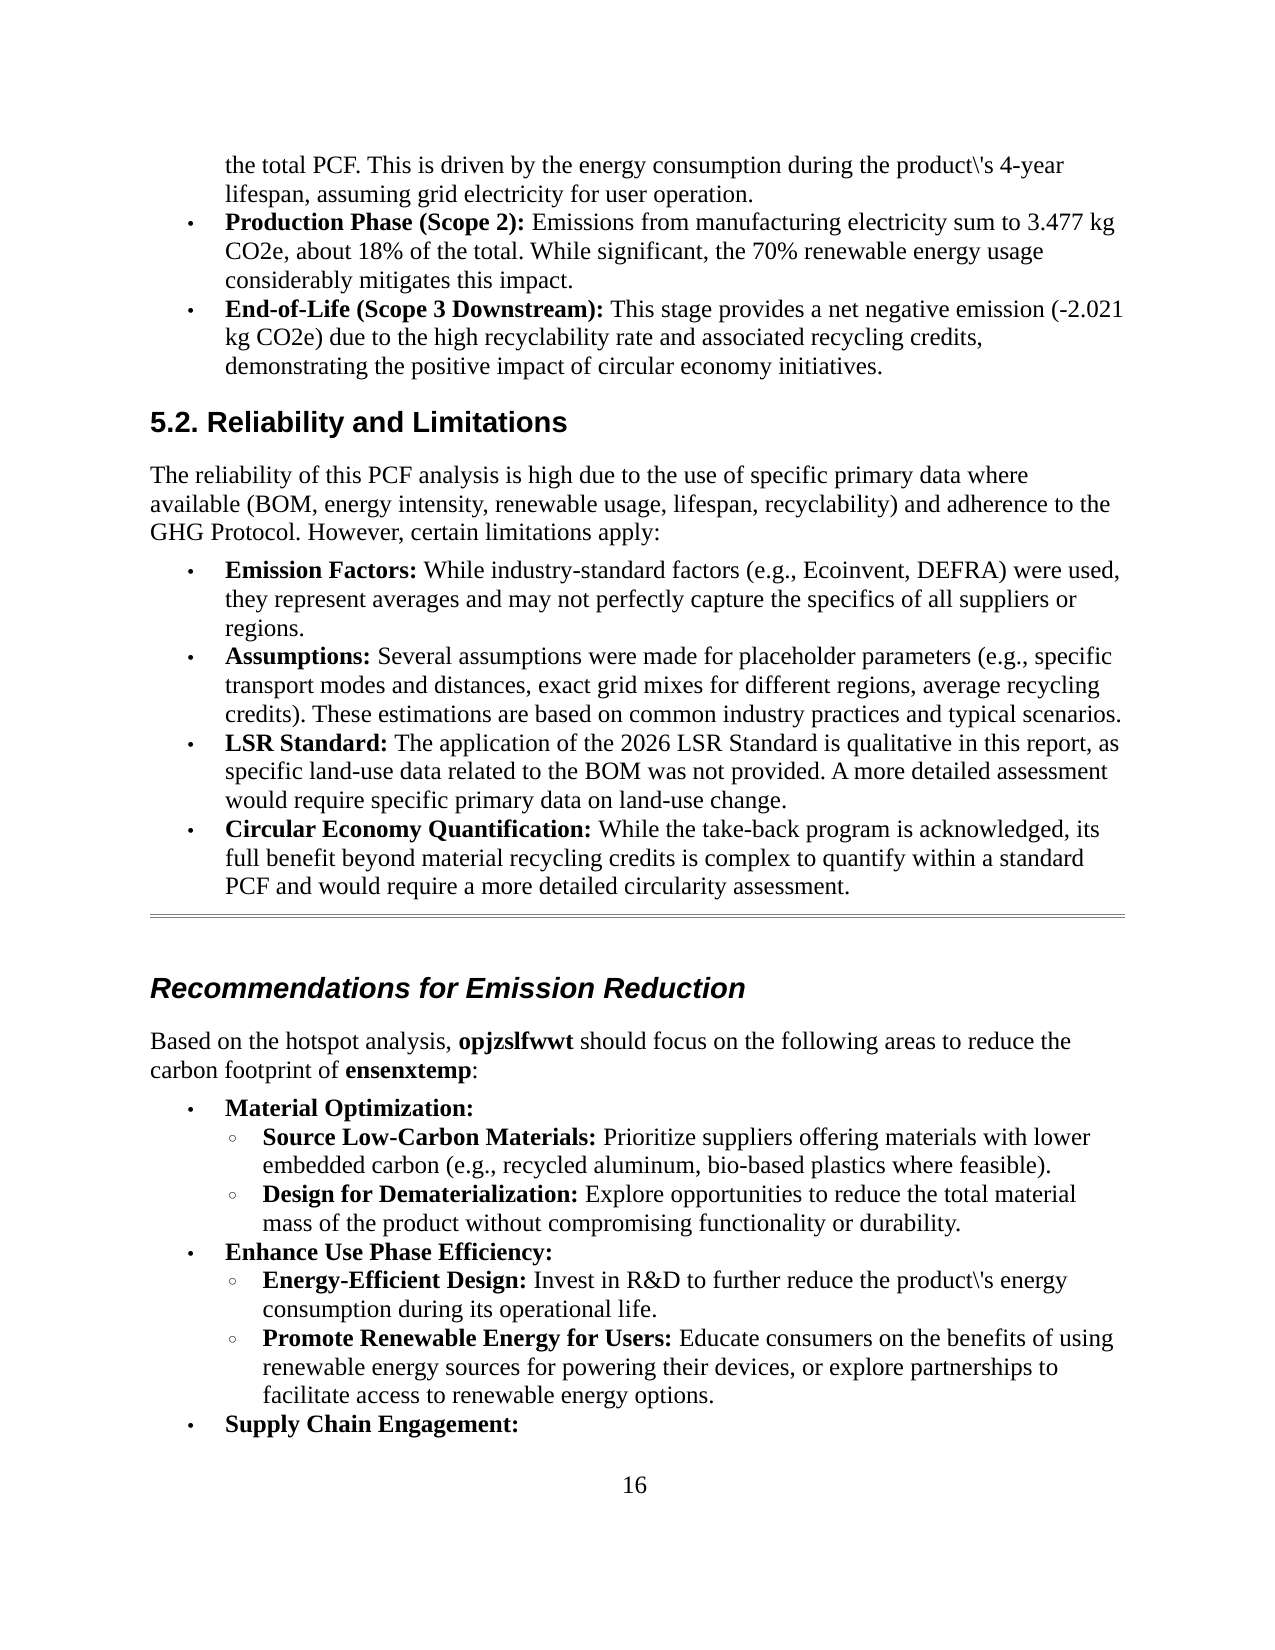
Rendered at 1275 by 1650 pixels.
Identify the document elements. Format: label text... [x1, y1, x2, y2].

list Design for Dematerialization: Explore opportunities to reduce the total material mass of the product without compromising functionality or durability. [225, 1179, 1125, 1237]
list Circular Economy Quantification: While the take-back program is acknowledged, its full benefit beyond material recycling credits is complex to quantify within a standard PCF and would require a more detailed circularity assessment. [187, 814, 1125, 900]
text Based on the hotspot analysis, opjzslfwwt should focus on the following areas to reduce the carbon footprint of ensenxtemp: [150, 1026, 1125, 1084]
subtitle Recommendations for Emission Reduction [150, 971, 1125, 1005]
text The reliability of this PCF analysis is high due to the use of specific primary data where available (BOM, energy intensity, renewable usage, lifespan, recyclability) and adherence to the GHG Protocol. However, certain limitations apply: [150, 460, 1125, 546]
list Assumptions: Several assumptions were made for placeholder parameters (e.g., specific transport modes and distances, exact grid mixes for different regions, average recycling credits). These estimations are based on common industry practices and typical scenarios. [187, 641, 1125, 728]
list Supply Chain Engagement: [187, 1409, 1125, 1438]
subtitle 5.2. Reliability and Limitations [150, 405, 1125, 438]
list LSR Standard: The application of the 2026 LSR Standard is qualitative in this report, as specific land-use data related to the BOM was not provided. A more detailed assessment would require specific primary data on land-use change. [187, 728, 1125, 814]
list Material Optimization: [187, 1093, 1125, 1122]
list Source Low-Carbon Materials: Prioritize suppliers offering materials with lower embedded carbon (e.g., recycled aluminum, bio-based plastics where feasible). [225, 1122, 1125, 1179]
list Promote Renewable Energy for Users: Educate consumers on the benefits of using renewable energy sources for powering their devices, or explore partnerships to facilitate access to renewable energy options. [225, 1323, 1125, 1409]
list Enhance Use Phase Efficiency: [187, 1237, 1125, 1265]
list Energy-Efficient Design: Invest in R&D to further reduce the product\'s energy consumption during its operational life. [225, 1265, 1125, 1323]
list Emission Factors: While industry-standard factors (e.g., Ecoinvent, DEFRA) were used, they represent averages and may not perfectly capture the specifics of all suppliers or regions. [187, 555, 1125, 641]
list the total PCF. This is driven by the energy consumption during the product\'s 4-year lifespan, assuming grid electricity for user operation. [187, 150, 1125, 207]
list Production Phase (Scope 2): Emissions from manufacturing electricity sum to 3.477 kg CO2e, about 18% of the total. While significant, the 70% renewable energy usage considerably mitigates this impact. [187, 207, 1125, 294]
list End-of-Life (Scope 3 Downstream): This stage provides a net negative emission (-2.021 kg CO2e) due to the high recyclability rate and associated recycling credits, demonstrating the positive impact of circular economy initiatives. [187, 294, 1125, 380]
